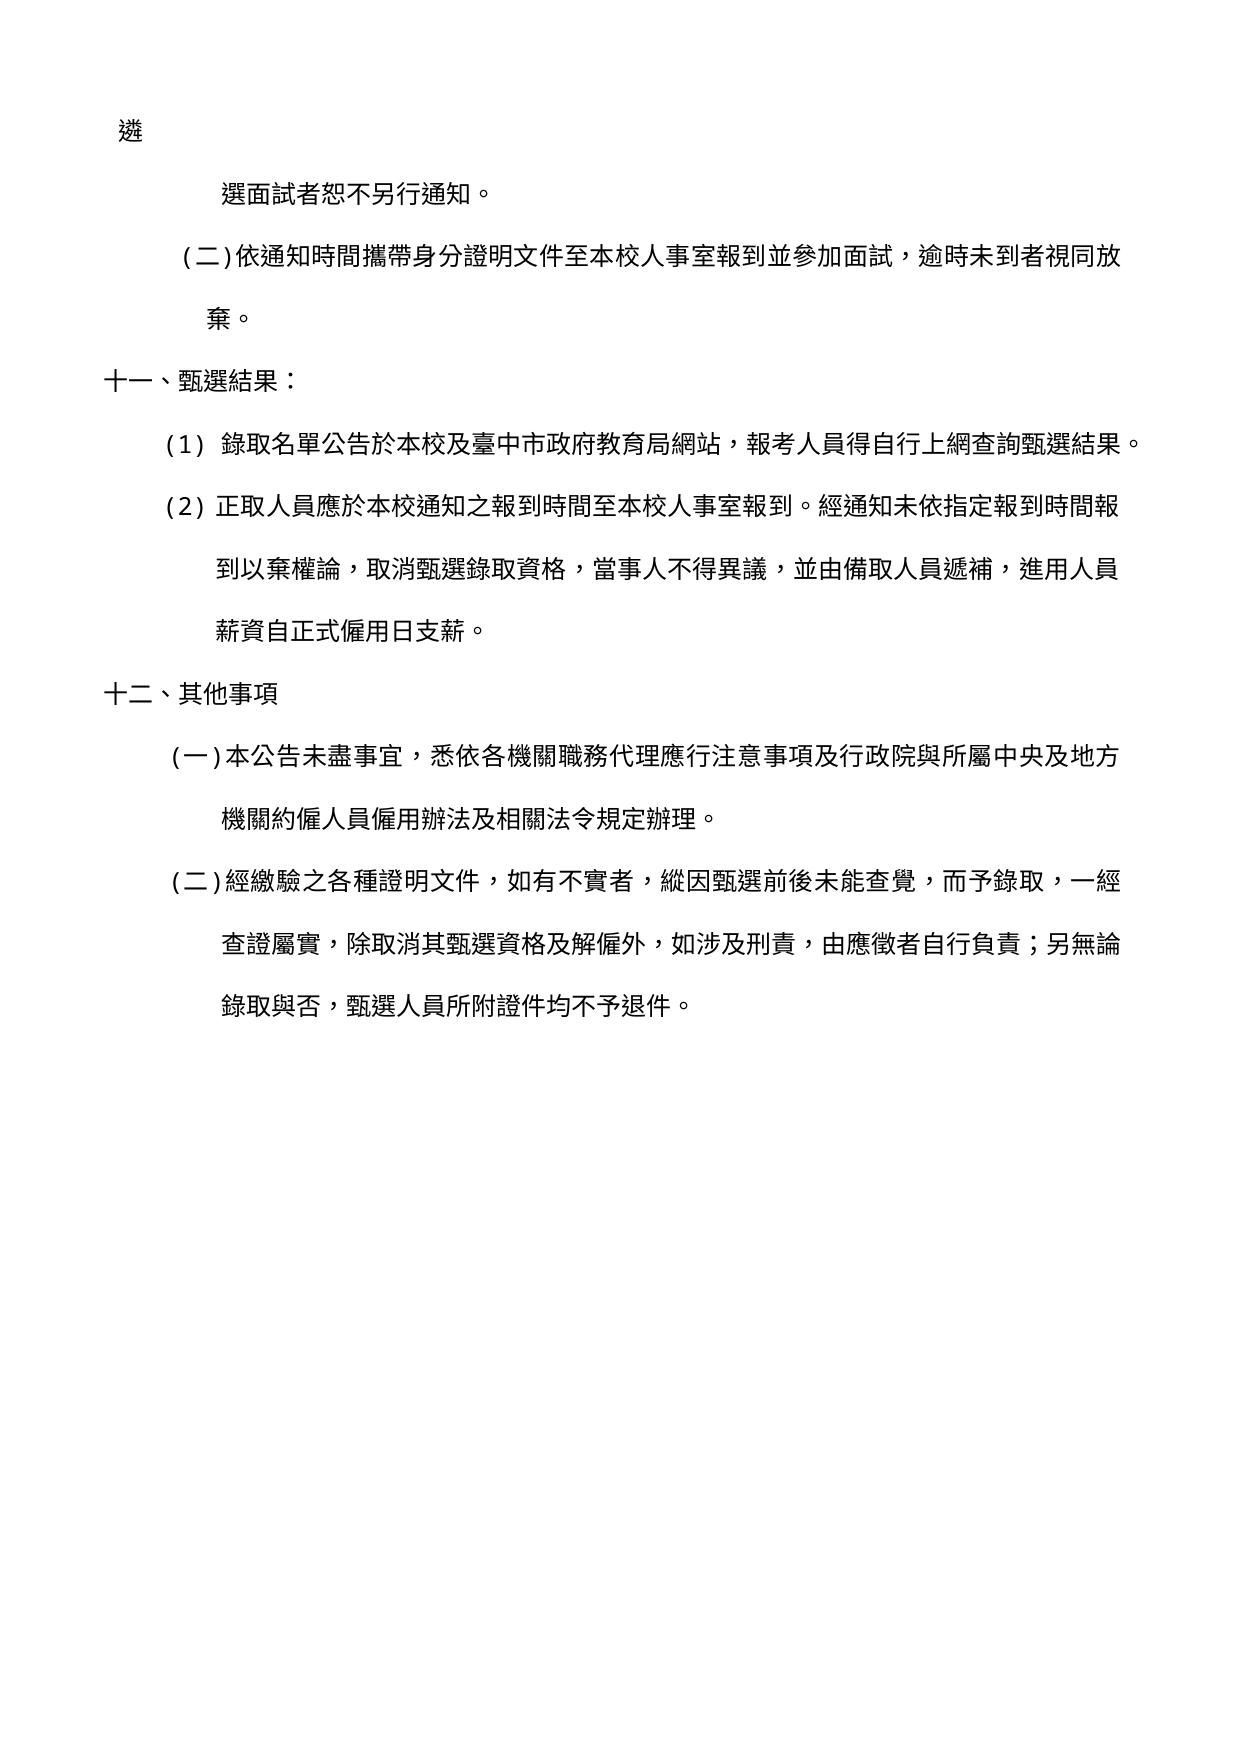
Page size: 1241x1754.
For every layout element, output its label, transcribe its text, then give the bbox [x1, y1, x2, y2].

text 選面試者恕不另行通知。 [221, 151, 1122, 213]
text 遴 [118, 88, 1122, 151]
text 十一、甄選結果： [103, 338, 1122, 401]
text (二)依通知時間攜帶身分證明文件至本校人事室報到並參加面試，逾時未到者視同放棄。 [118, 213, 1122, 338]
text (二)經繳驗之各種證明文件，如有不實者，縱因甄選前後未能查覺，而予錄取，一經查證屬實，除取消其甄選資格及解僱外，如涉及刑責，由應徵者自行負責；另無論錄取與否，甄選人員所附證件均不予退件。 [168, 838, 1122, 1026]
text 十二、其他事項 [81, 651, 1122, 713]
list 正取人員應於本校通知之報到時間至本校人事室報到。經通知未依指定報到時間報到以棄權論，取消甄選錄取資格，當事人不得異議，並由備取人員遞補，進用人員薪資自正式僱用日支薪。 [162, 463, 1122, 651]
text (一)本公告未盡事宜，悉依各機關職務代理應行注意事項及行政院與所屬中央及地方機關約僱人員僱用辦法及相關法令規定辦理。 [168, 713, 1122, 838]
list 錄取名單公告於本校及臺中市政府教育局網站，報考人員得自行上網查詢甄選結果。 [162, 401, 1122, 463]
